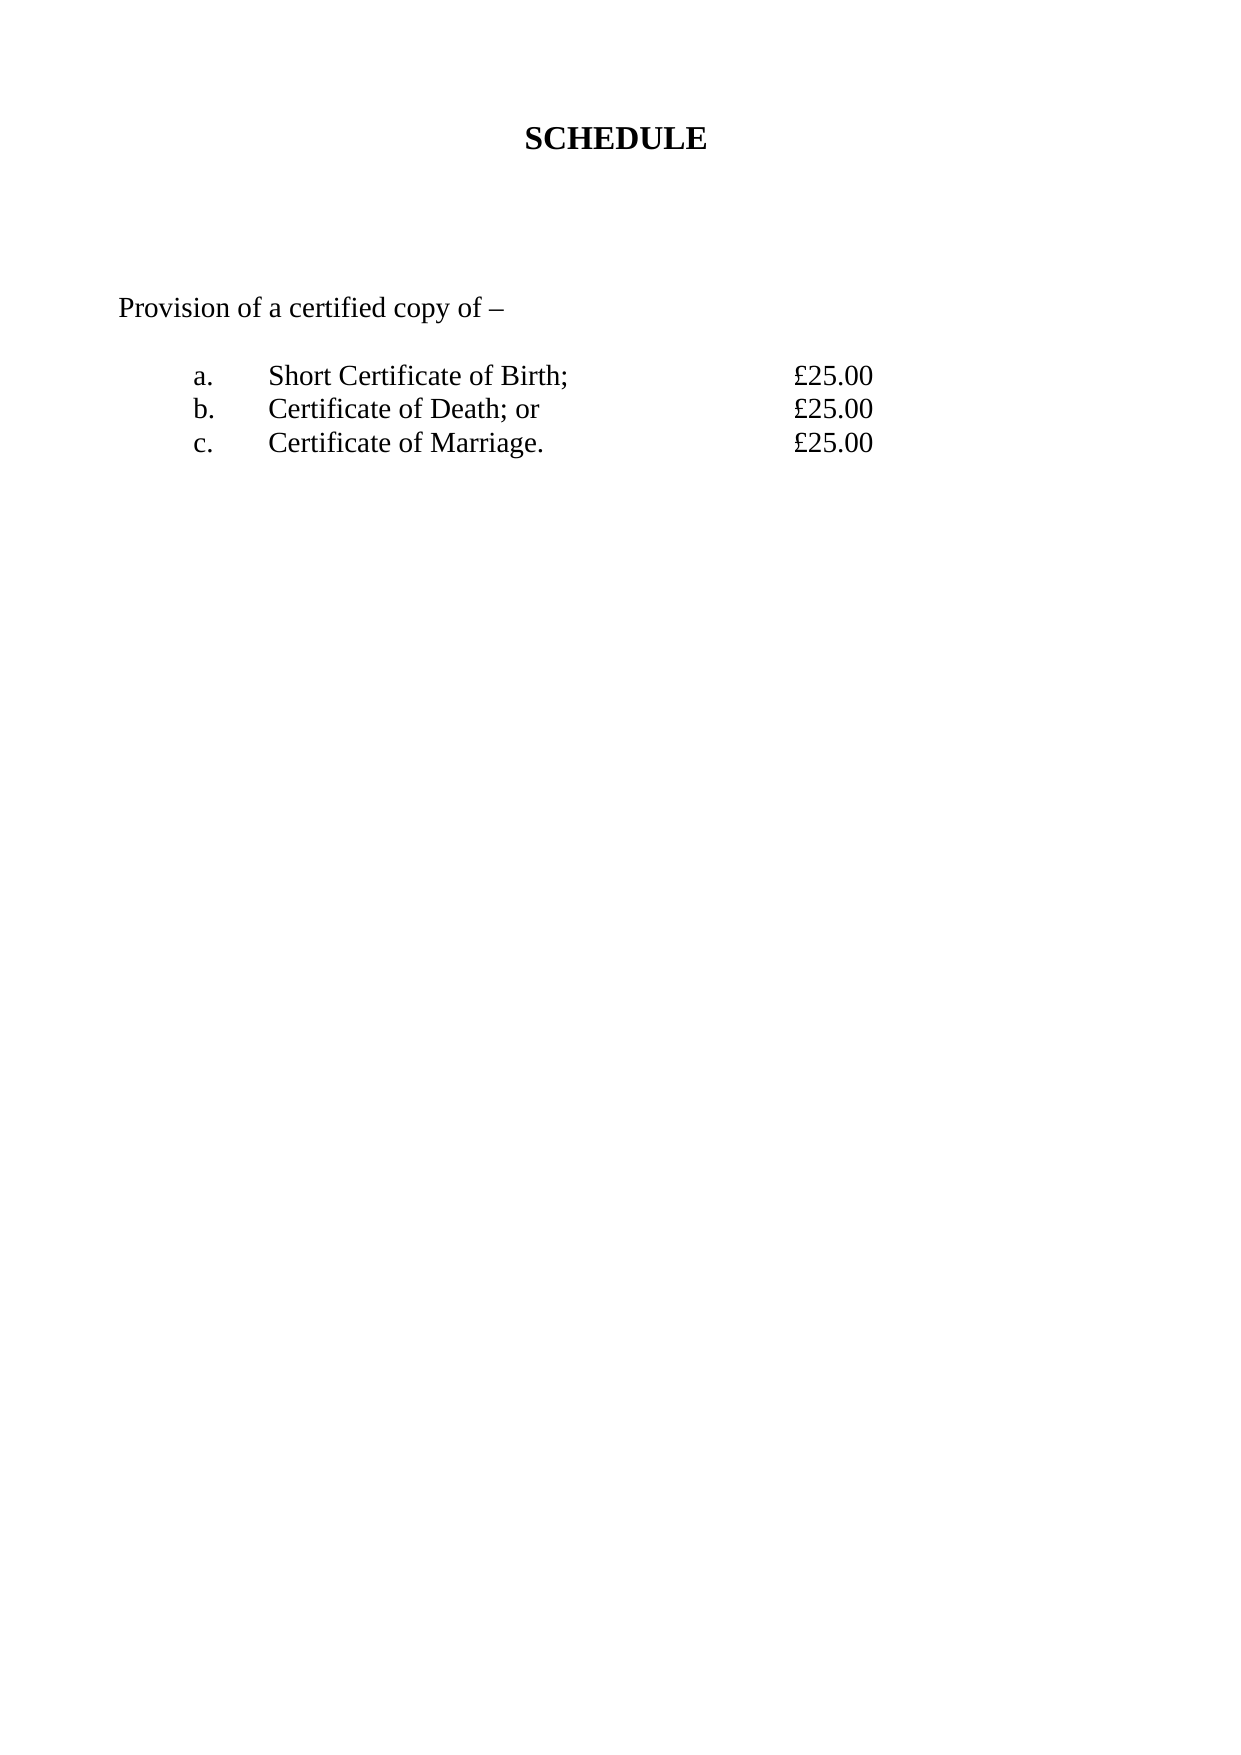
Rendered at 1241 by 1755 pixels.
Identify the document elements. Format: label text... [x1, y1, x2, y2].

text a. Short Certificate of Birth; £25.00 [118, 358, 1122, 391]
text Provision of a certified copy of – [118, 291, 1122, 324]
text c. Certificate of Marriage. £25.00 [118, 425, 1122, 458]
text b. Certificate of Death; or £25.00 [118, 391, 1122, 425]
text SCHEDULE [118, 118, 1122, 156]
